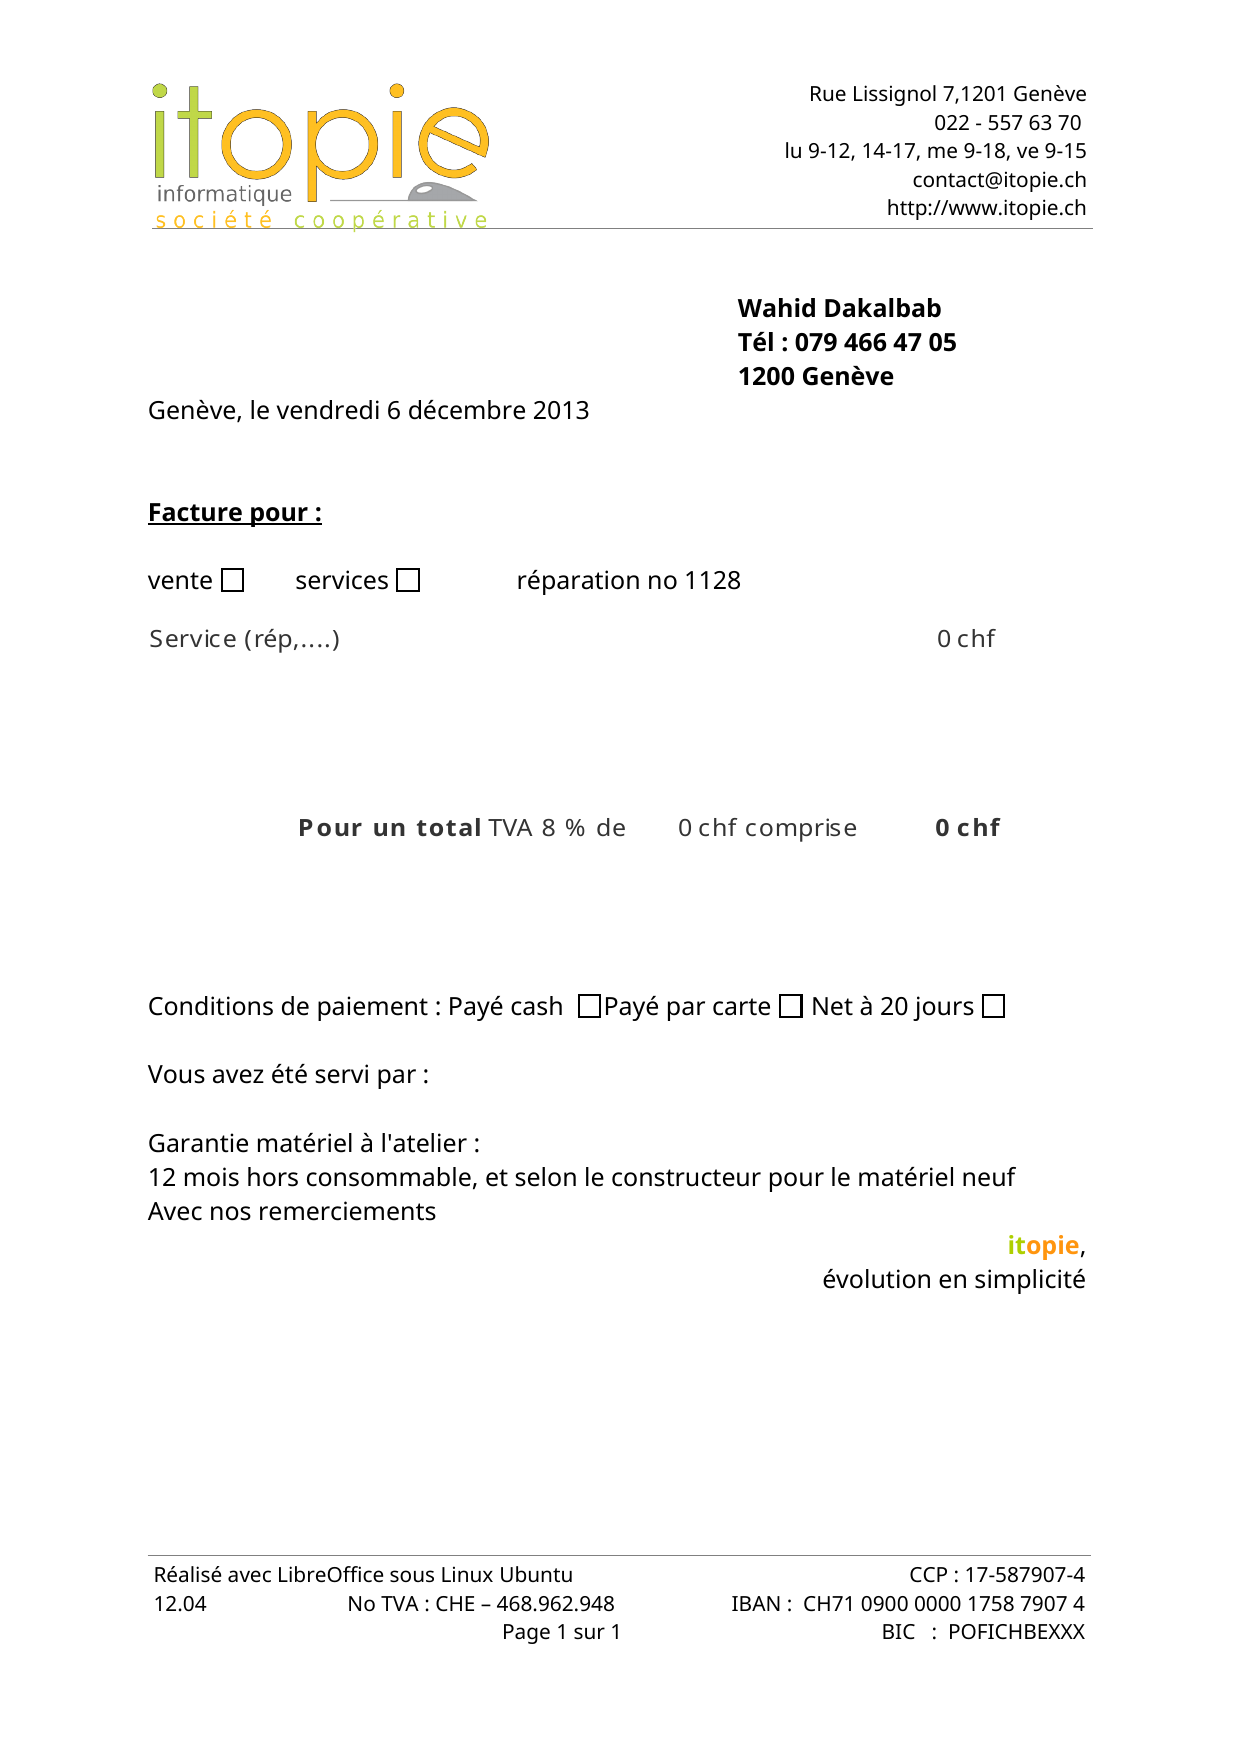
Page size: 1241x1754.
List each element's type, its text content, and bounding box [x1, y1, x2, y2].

text itopie, [148, 1227, 1093, 1262]
text Garantie matériel à l'atelier : [148, 1125, 1093, 1159]
text Wahid Dakalbab [148, 290, 1093, 324]
text Avec nos remerciements [148, 1193, 1093, 1227]
text Vous avez été servi par : [148, 1057, 1093, 1091]
text Facture pour : [148, 495, 1093, 529]
text évolution en simplicité [148, 1262, 1093, 1296]
picture [138, 72, 500, 244]
text vente services réparation no 1128 [148, 563, 1093, 597]
text 12 mois hors consommable, et selon le constructeur pour le matériel neuf [148, 1159, 1093, 1193]
text 1200 Genève [148, 358, 1093, 392]
text Conditions de paiement : Payé cash Payé par carte Net à 20 jours [148, 989, 1093, 1023]
text Tél : 079 466 47 05 [148, 324, 1093, 358]
text Genève, le vendredi 6 décembre 2013 [148, 392, 1093, 427]
